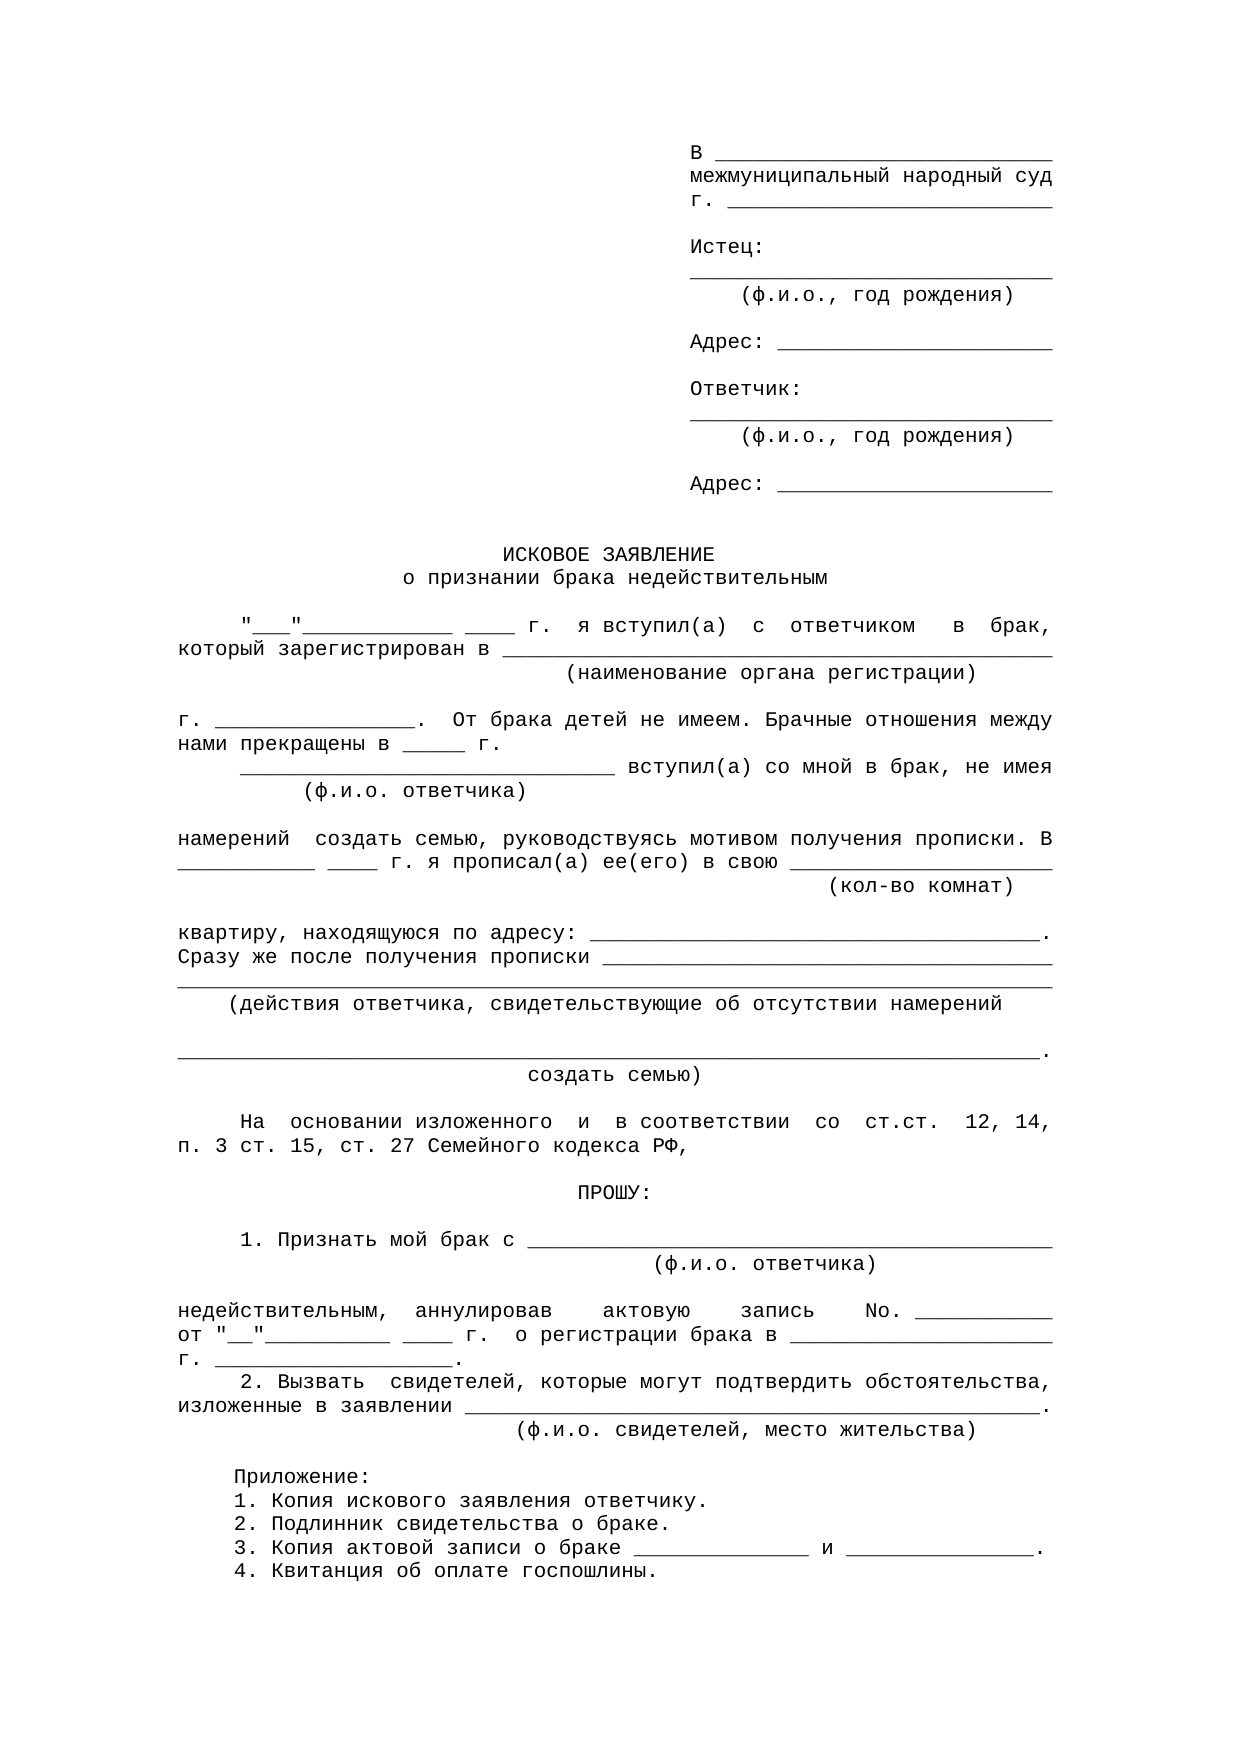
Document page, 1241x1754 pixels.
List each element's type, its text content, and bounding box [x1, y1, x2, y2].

text В ___________________________ [177, 142, 1152, 165]
text межмуниципальный народный суд [177, 165, 1152, 189]
text (ф.и.о. ответчика) [177, 1253, 1152, 1277]
text г. ________________. От брака детей не имеем. Брачные отношения между [177, 709, 1152, 733]
text Приложение: [177, 1466, 1152, 1489]
text 4. Квитанция об оплате госпошлины. [177, 1561, 1152, 1584]
text ПРОШУ: [177, 1182, 1152, 1206]
text ИСКОВОЕ ЗАЯВЛЕНИЕ [177, 544, 1152, 567]
text _____________________________________________________________________. [177, 1040, 1152, 1064]
text (ф.и.о. ответчика) [177, 780, 1152, 804]
text Ответчик: [177, 378, 1152, 402]
text 1. Копия искового заявления ответчику. [177, 1489, 1152, 1513]
text Адрес: ______________________ [177, 331, 1152, 354]
text Адрес: ______________________ [177, 473, 1152, 496]
text г. ___________________. [177, 1348, 1152, 1371]
text г. __________________________ [177, 189, 1152, 213]
text нами прекращены в _____ г. [177, 733, 1152, 757]
text создать семью) [177, 1064, 1152, 1088]
text намерений создать семью, руководствуясь мотивом получения прописки. В [177, 827, 1152, 851]
text _____________________________ [177, 260, 1152, 284]
text (кол-во комнат) [177, 875, 1152, 898]
text (ф.и.о., год рождения) [177, 426, 1152, 449]
text (действия ответчика, свидетельствующие об отсутствии намерений [177, 993, 1152, 1017]
text (наименование органа регистрации) [177, 662, 1152, 686]
text _____________________________ [177, 402, 1152, 426]
text 2. Вызвать свидетелей, которые могут подтвердить обстоятельства, [177, 1371, 1152, 1395]
text Сразу же после получения прописки ____________________________________ [177, 946, 1152, 969]
text 1. Признать мой брак с __________________________________________ [177, 1229, 1152, 1253]
text На основании изложенного и в соответствии со ст.ст. 12, 14, [177, 1111, 1152, 1135]
text квартиру, находящуюся по адресу: ____________________________________. [177, 922, 1152, 946]
text "___"____________ ____ г. я вступил(а) с ответчиком в брак, [177, 615, 1152, 638]
text от "__"__________ ____ г. о регистрации брака в _____________________ [177, 1324, 1152, 1348]
text (ф.и.о., год рождения) [177, 284, 1152, 307]
text о признании брака недействительным [177, 567, 1152, 591]
text который зарегистрирован в ____________________________________________ [177, 638, 1152, 662]
text 2. Подлинник свидетельства о браке. [177, 1513, 1152, 1537]
text ______________________________ вступил(а) со мной в брак, не имея [177, 757, 1152, 780]
text изложенные в заявлении ______________________________________________. [177, 1395, 1152, 1419]
text п. 3 ст. 15, ст. 27 Семейного кодекса РФ, [177, 1135, 1152, 1158]
text ___________ ____ г. я прописал(а) ее(его) в свою _____________________ [177, 851, 1152, 875]
text Истец: [177, 236, 1152, 260]
text 3. Копия актовой записи о браке ______________ и _______________. [177, 1537, 1152, 1561]
text недействительным, аннулировав актовую запись No. ___________ [177, 1300, 1152, 1324]
text ______________________________________________________________________ [177, 969, 1152, 993]
text (ф.и.о. свидетелей, место жительства) [177, 1419, 1152, 1442]
